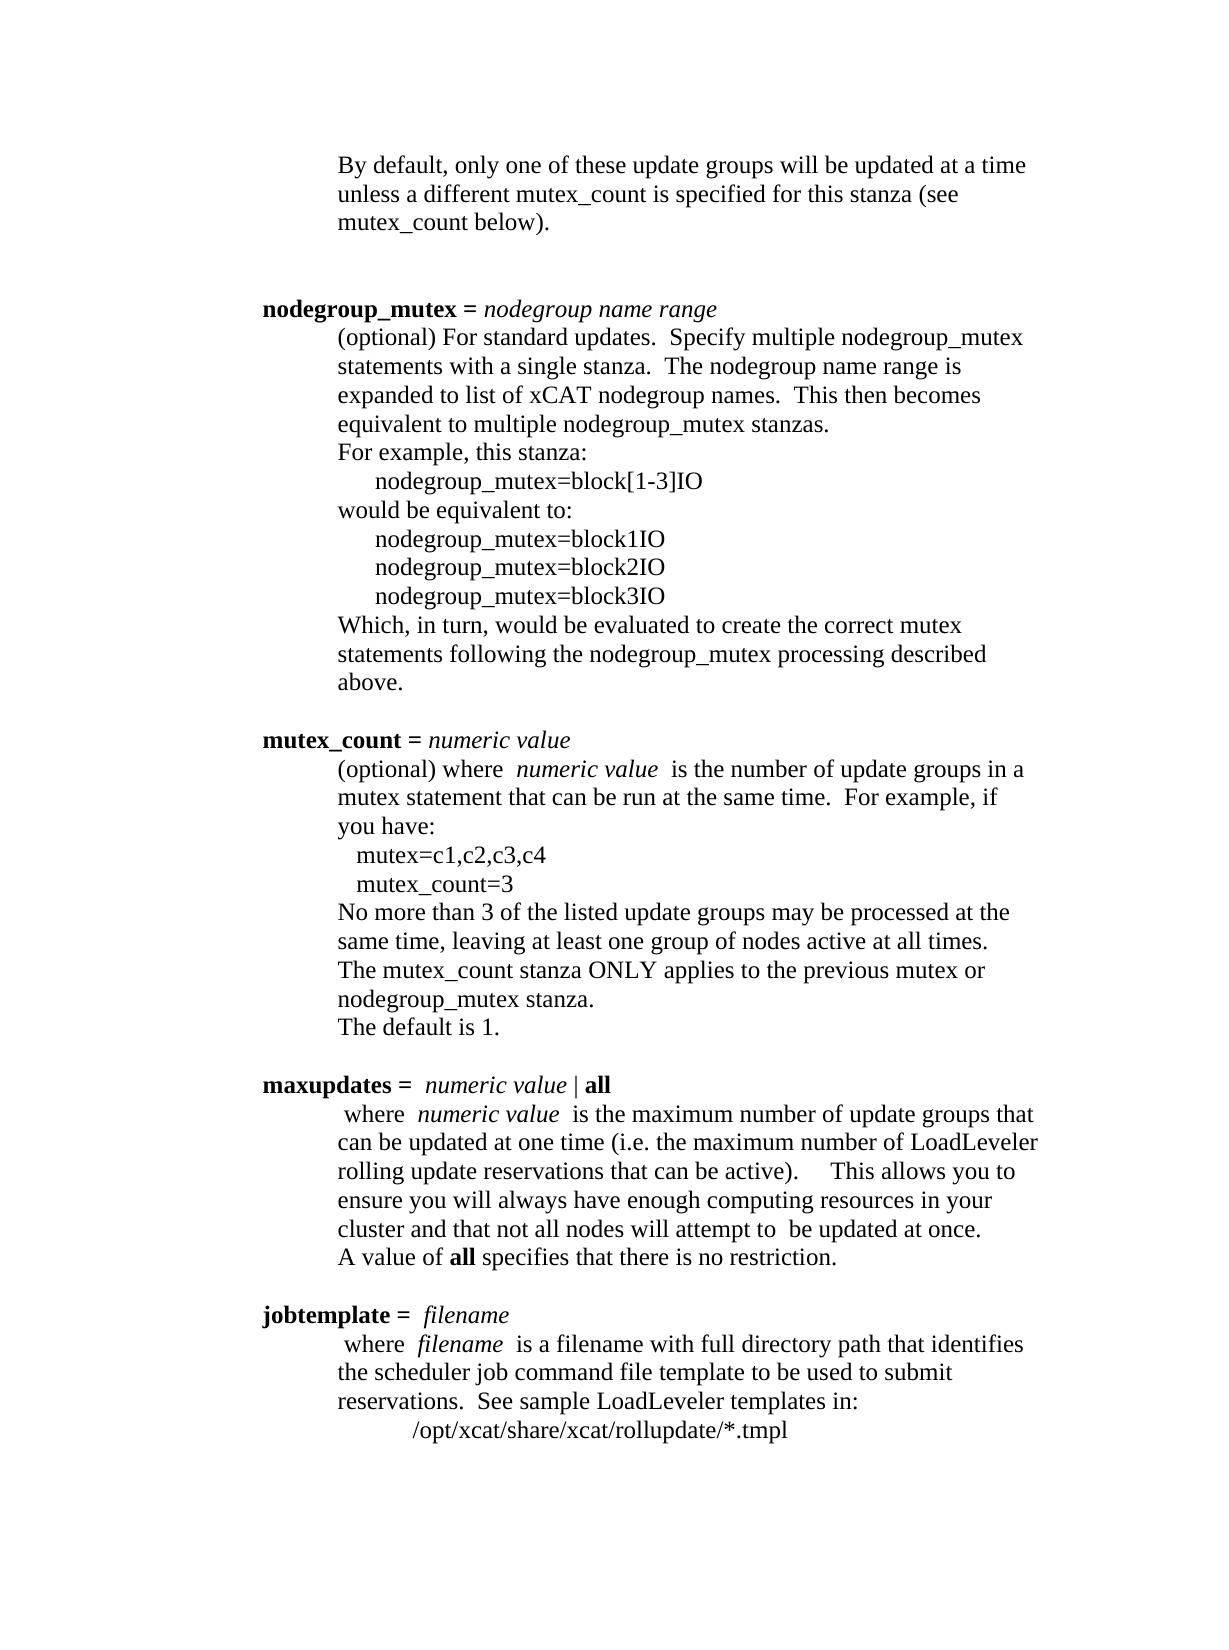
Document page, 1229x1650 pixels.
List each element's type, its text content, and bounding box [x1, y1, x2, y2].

text (optional) For standard updates. Specify multiple nodegroup_mutex statements with a single stanza. The nodegroup name range is expanded to list of xCAT nodegroup names. This then becomes equivalent to multiple nodegroup_mutex stanzas. [337, 322, 1041, 437]
text nodegroup_mutex = nodegroup name range [262, 294, 1041, 322]
text A value of all specifies that there is no restriction. [337, 1242, 1041, 1271]
text where filename is a filename with full directory path that identifies the scheduler job command file template to be used to submit reservations. See sample LoadLeveler templates in: [337, 1329, 1041, 1415]
text Which, in turn, would be evaluated to create the correct mutex statements following the nodegroup_mutex processing described above. [337, 610, 1041, 696]
text /opt/xcat/share/xcat/rollupdate/*.tmpl [412, 1415, 1041, 1444]
text nodegroup_mutex=block1IO [337, 524, 1041, 552]
text jobtemplate = filename [262, 1300, 1041, 1329]
text mutex_count = numeric value [262, 725, 1041, 754]
text The mutex_count stanza ONLY applies to the previous mutex or nodegroup_mutex stanza. [337, 955, 1041, 1012]
text nodegroup_mutex=block[1-3]IO [337, 466, 1041, 495]
text For example, this stanza: [337, 437, 1041, 466]
text The default is 1. [337, 1012, 1041, 1041]
text (optional) where numeric value is the number of update groups in a mutex statement that can be run at the same time. For example, if you have: [337, 754, 1041, 840]
text where numeric value is the maximum number of update groups that can be updated at one time (i.e. the maximum number of LoadLeveler rolling update reservations that can be active). This allows you to ensure you will always have enough computing resources in your cluster and that not all nodes will attempt to be updated at once. [337, 1099, 1041, 1242]
text No more than 3 of the listed update groups may be processed at the same time, leaving at least one group of nodes active at all times. [337, 897, 1041, 955]
text nodegroup_mutex=block2IO [337, 552, 1041, 581]
text mutex_count=3 [337, 869, 1041, 897]
text By default, only one of these update groups will be updated at a time unless a different mutex_count is specified for this stanza (see mutex_count below). [337, 150, 1041, 236]
text would be equivalent to: [337, 495, 1041, 524]
text maxupdates = numeric value | all [262, 1070, 1041, 1099]
text nodegroup_mutex=block3IO [337, 581, 1041, 610]
text mutex=c1,c2,c3,c4 [337, 840, 1041, 869]
